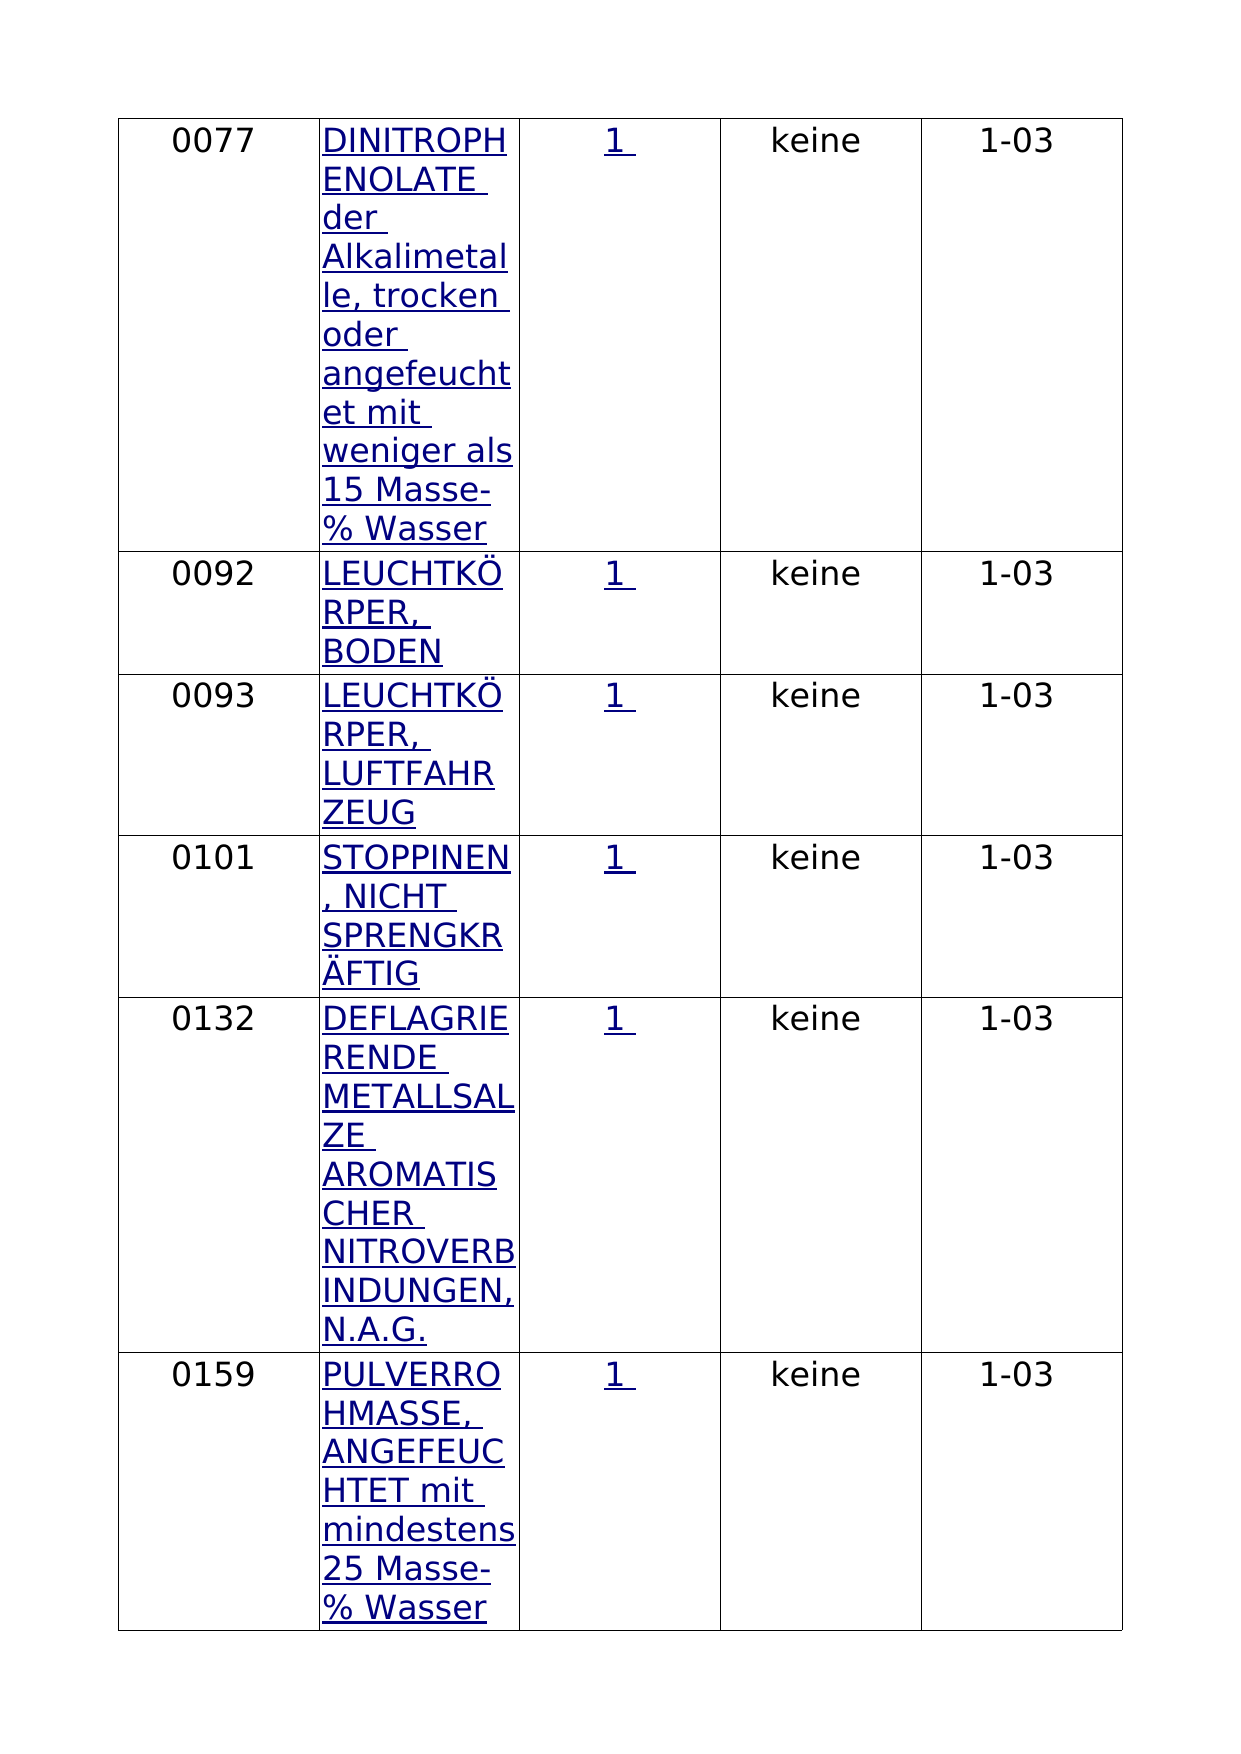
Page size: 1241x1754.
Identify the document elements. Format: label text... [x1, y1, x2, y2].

table_cell PULVERROHMASSE, ANGEFEUCHTET mit mindestens 25 Masse-% Wasser [320, 1353, 519, 1630]
table_cell 1-03 [922, 836, 1122, 997]
table_cell 0092 [119, 552, 319, 674]
table_cell 1-03 [922, 675, 1122, 835]
table_cell 1-03 [922, 119, 1122, 551]
table_cell LEUCHTKÖRPER, BODEN [320, 552, 519, 674]
table_cell LEUCHTKÖRPER, LUFTFAHRZEUG [320, 675, 519, 835]
table_cell DEFLAGRIERENDE METALLSALZE AROMATISCHER NITROVERBINDUNGEN, N.A.G. [320, 998, 519, 1352]
table_cell 0159 [119, 1353, 319, 1630]
table_cell keine [721, 998, 921, 1352]
table_cell STOPPINEN, NICHT SPRENGKRÄFTIG [320, 836, 519, 997]
table_cell 0077 [119, 119, 319, 551]
table_cell 1 [520, 998, 720, 1352]
table_cell keine [721, 1353, 921, 1630]
table_cell 1 [520, 675, 720, 835]
table_cell 1-03 [922, 1353, 1122, 1630]
table_cell keine [721, 675, 921, 835]
table_cell 1 [520, 119, 720, 551]
table_cell keine [721, 552, 921, 674]
table_cell 0132 [119, 998, 319, 1352]
table_cell 0101 [119, 836, 319, 997]
table_cell DINITROPHENOLATE der Alkalimetalle, trocken oder angefeuchtet mit weniger als 15 Masse-% Wasser [320, 119, 519, 551]
table_cell 1 [520, 836, 720, 997]
table_cell 1 [520, 1353, 720, 1630]
table_cell keine [721, 836, 921, 997]
table_cell 1-03 [922, 552, 1122, 674]
table_cell 1 [520, 552, 720, 674]
table_cell 1-03 [922, 998, 1122, 1352]
table_cell 0093 [119, 675, 319, 835]
table_cell keine [721, 119, 921, 551]
